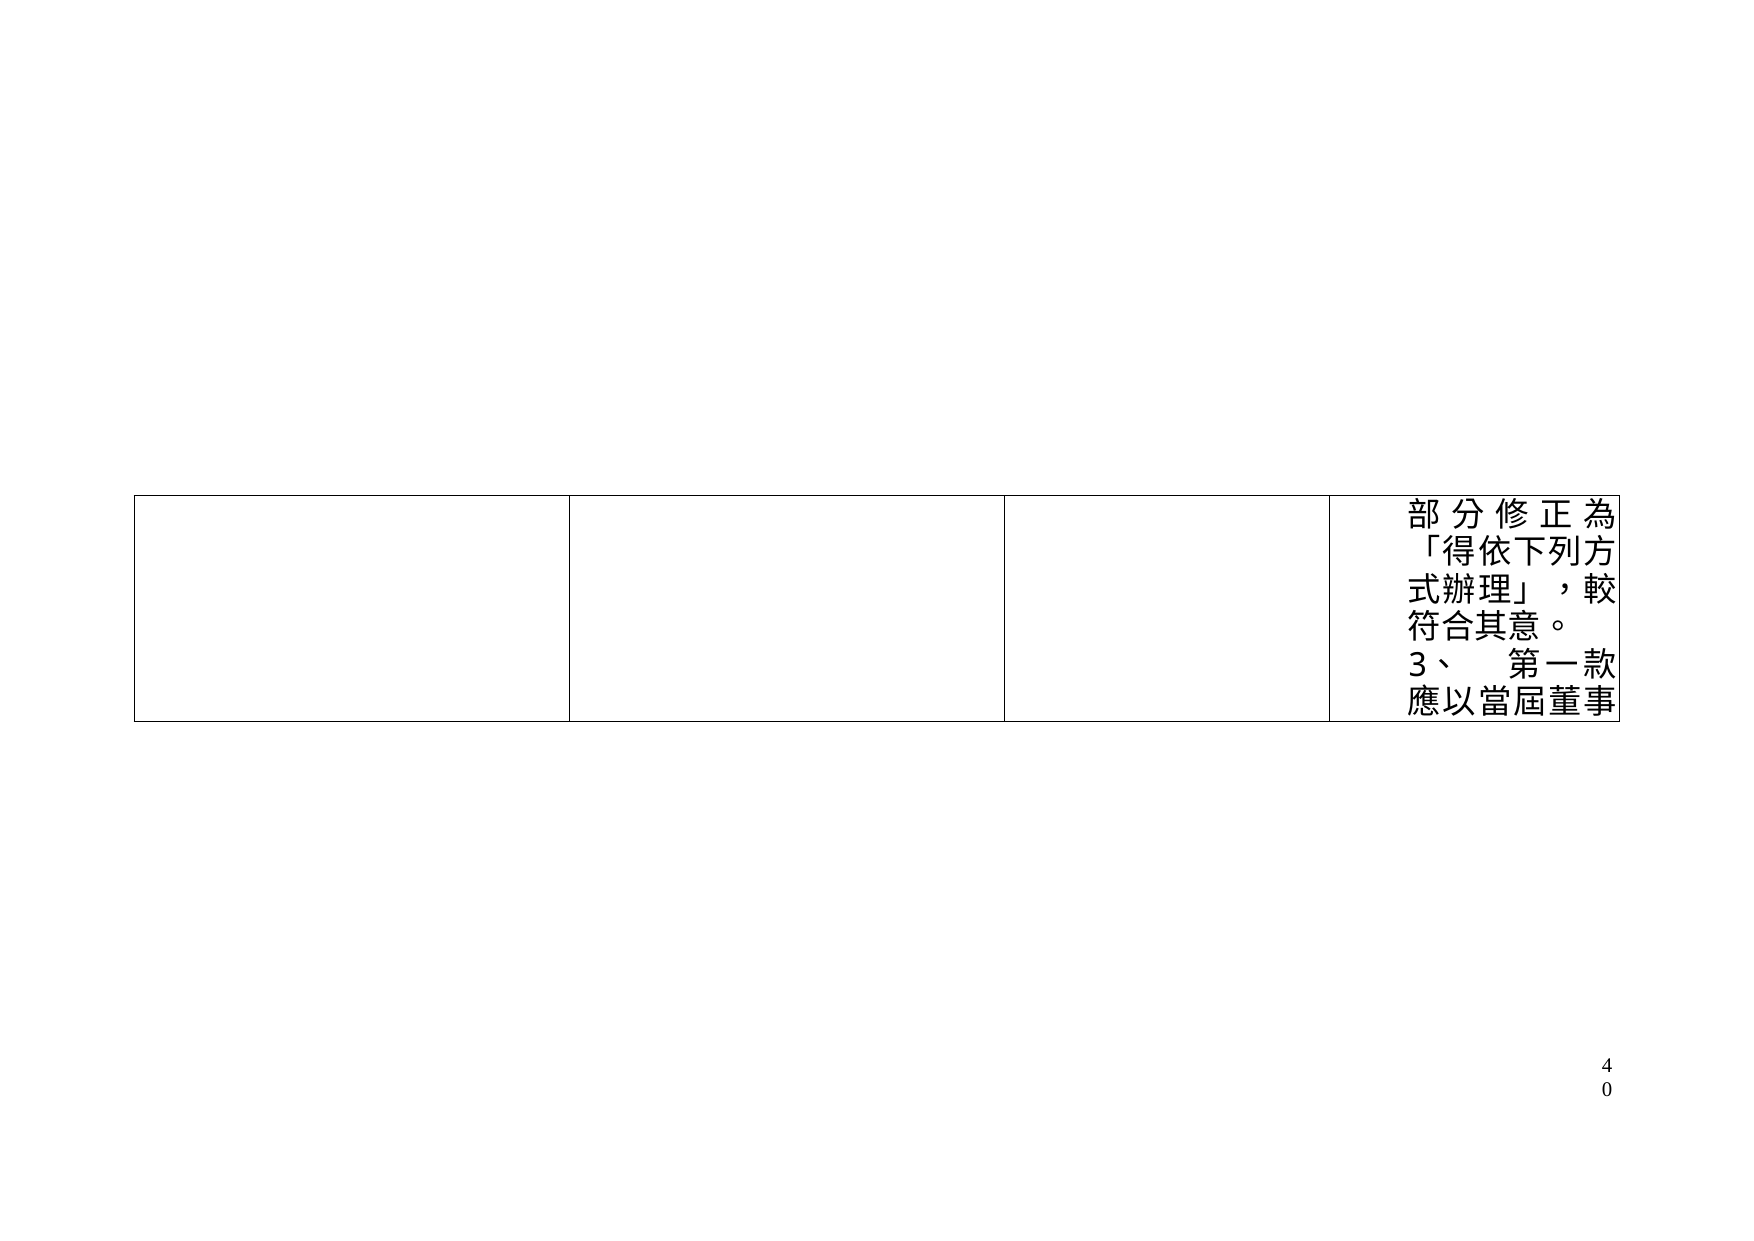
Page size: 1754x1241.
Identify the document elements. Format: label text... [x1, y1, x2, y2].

table_cell 因本辦法即為本中心董事、監事、聘任之具體規範，無須另行援引本自治條例之規定作為聘任依據；又本條所定「因故出缺」，經洽文化局表示，例如死亡、辭職或解聘均屬之，惟為與第七條文字一致，序文部分爰酌作文字修正。 另經洽文化局表示，補聘方式該局係採任擇本條所定方式之一辦理，則序文部分修正為「得依下列方式辦理」，較符合其意。 第一款應以當屆董事或監事中「未獲聘任者」始得作為補聘人選，爰予以修正；另第一款及第二款後段「報請本府補聘董事或監事」之文字移列序文一併規範。 [1330, 496, 1619, 721]
table_cell 第六條 依本自治條例第六條第一項第一款至第三款，或依本自治條例第七條第一款或第二款規定聘任之董事或監事，於任期屆滿前因故出缺者，文化局應依下列方式之一辦理董事或監事之補聘： 以當屆董事或監事人選名單，報請本府補聘董事或監事。 重行依第二條及第三條規定，擬具應聘任席次二倍以上人數之名單，報請本府補聘董事或監事。 [570, 496, 1004, 721]
table_cell [1005, 496, 1329, 721]
table_cell 依本辦法規定聘任之董事或監事，於任期屆滿前因故出缺或解聘者，文化局得依下列方式之一辦理後，報請本府補聘之： 以當屆董事或監事人選名單中未獲聘任者為補聘人選名單。 依第二條及第三條規定，重行擬具補聘人選名單。 [135, 496, 569, 721]
